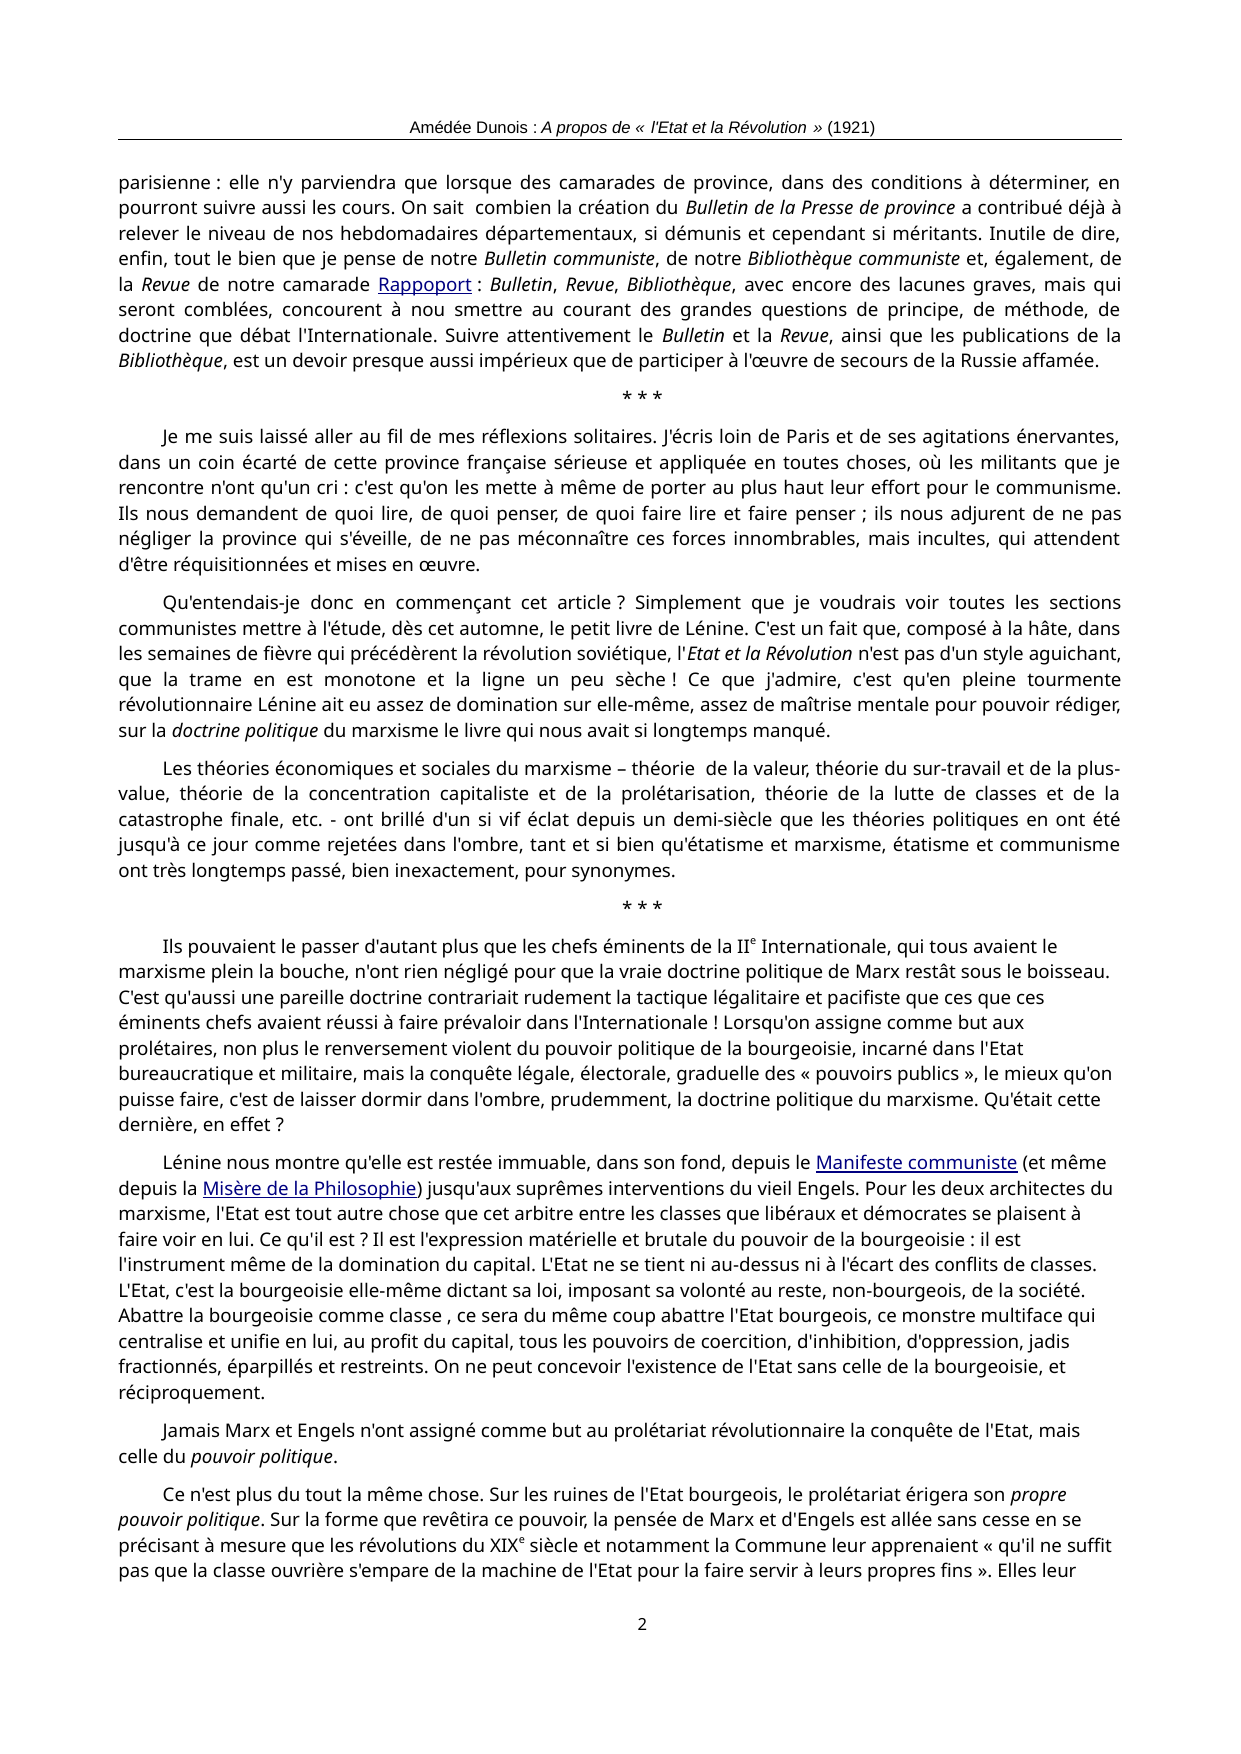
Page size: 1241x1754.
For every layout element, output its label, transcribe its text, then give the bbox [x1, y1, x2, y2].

text Ils pouvaient le passer d'autant plus que les chefs éminents de la IIe Internationale, qui tous avaient le marxisme plein la bouche, n'ont rien négligé pour que la vraie doctrine politique de Marx restât sous le boisseau. C'est qu'aussi une pareille doctrine contrariait rudement la tactique légalitaire et pacifiste que ces que ces éminents chefs avaient réussi à faire prévaloir dans l'Internationale ! Lorsqu'on assigne comme but aux prolétaires, non plus le renversement violent du pouvoir politique de la bourgeoisie, incarné dans l'Etat bureaucratique et militaire, mais la conquête légale, électorale, graduelle des « pouvoirs publics », le mieux qu'on puisse faire, c'est de laisser dormir dans l'ombre, prudemment, la doctrine politique du marxisme. Qu'était cette dernière, en effet ? [118, 933, 1122, 1137]
text Qu'entendais-je donc en commençant cet article ? Simplement que je voudrais voir toutes les sections communistes mettre à l'étude, dès cet automne, le petit livre de Lénine. C'est un fait que, composé à la hâte, dans les semaines de fièvre qui précédèrent la révolution soviétique, l'Etat et la Révolution n'est pas d'un style aguichant, que la trame en est monotone et la ligne un peu sèche ! Ce que j'admire, c'est qu'en pleine tourmente révolutionnaire Lénine ait eu assez de domination sur elle-même, assez de maîtrise mentale pour pouvoir rédiger, sur la doctrine politique du marxisme le livre qui nous avait si longtemps manqué. [118, 589, 1122, 742]
text Jamais Marx et Engels n'ont assigné comme but au prolétariat révolutionnaire la conquête de l'Etat, mais celle du pouvoir politique. [118, 1417, 1122, 1468]
text Les théories économiques et sociales du marxisme – théorie de la valeur, théorie du sur-travail et de la plus-value, théorie de la concentration capitaliste et de la prolétarisation, théorie de la lutte de classes et de la catastrophe finale, etc. - ont brillé d'un si vif éclat depuis un demi-siècle que les théories politiques en ont été jusqu'à ce jour comme rejetées dans l'ombre, tant et si bien qu'étatisme et marxisme, étatisme et communisme ont très longtemps passé, bien inexactement, pour synonymes. [118, 755, 1122, 882]
text Ce n'est plus du tout la même chose. Sur les ruines de l'Etat bourgeois, le prolétariat érigera son propre pouvoir politique. Sur la forme que revêtira ce pouvoir, la pensée de Marx et d'Engels est allée sans cesse en se précisant à mesure que les révolutions du XIXe siècle et notamment la Commune leur apprenaient « qu'il ne suffit pas que la classe ouvrière s'empare de la machine de l'Etat pour la faire servir à leurs propres fins ». Elles leur [118, 1481, 1122, 1583]
text Lénine nous montre qu'elle est restée immuable, dans son fond, depuis le Manifeste communiste (et même depuis la Misère de la Philosophie) jusqu'aux suprêmes interventions du vieil Engels. Pour les deux architectes du marxisme, l'Etat est tout autre chose que cet arbitre entre les classes que libéraux et démocrates se plaisent à faire voir en lui. Ce qu'il est ? Il est l'expression matérielle et brutale du pouvoir de la bourgeoisie : il est l'instrument même de la domination du capital. L'Etat ne se tient ni au-dessus ni à l'écart des conflits de classes. L'Etat, c'est la bourgeoisie elle-même dictant sa loi, imposant sa volonté au reste, non-bourgeois, de la société. Abattre la bourgeoisie comme classe , ce sera du même coup abattre l'Etat bourgeois, ce monstre multiface qui centralise et unifie en lui, au profit du capital, tous les pouvoirs de coercition, d'inhibition, d'oppression, jadis fractionnés, éparpillés et restreints. On ne peut concevoir l'existence de l'Etat sans celle de la bourgeoisie, et réciproquement. [118, 1150, 1122, 1405]
text * * * [118, 386, 1122, 411]
text parisienne : elle n'y parviendra que lorsque des camarades de province, dans des conditions à déterminer, en pourront suivre aussi les cours. On sait combien la création du Bulletin de la Presse de province a contribué déjà à relever le niveau de nos hebdomadaires départementaux, si démunis et cependant si méritants. Inutile de dire, enfin, tout le bien que je pense de notre Bulletin communiste, de notre Bibliothèque communiste et, également, de la Revue de notre camarade Rappoport : Bulletin, Revue, Bibliothèque, avec encore des lacunes graves, mais qui seront comblées, concourent à nou smettre au courant des grandes questions de principe, de méthode, de doctrine que débat l'Internationale. Suivre attentivement le Bulletin et la Revue, ainsi que les publications de la Bibliothèque, est un devoir presque aussi impérieux que de participer à l'œuvre de secours de la Russie affamée. [118, 169, 1122, 373]
text Je me suis laissé aller au fil de mes réflexions solitaires. J'écris loin de Paris et de ses agitations énervantes, dans un coin écarté de cette province française sérieuse et appliquée en toutes choses, où les militants que je rencontre n'ont qu'un cri : c'est qu'on les mette à même de porter au plus haut leur effort pour le communisme. Ils nous demandent de quoi lire, de quoi penser, de quoi faire lire et faire penser ; ils nous adjurent de ne pas négliger la province qui s'éveille, de ne pas méconnaître ces forces innombrables, mais incultes, qui attendent d'être réquisitionnées et mises en œuvre. [118, 424, 1122, 577]
text * * * [118, 895, 1122, 921]
